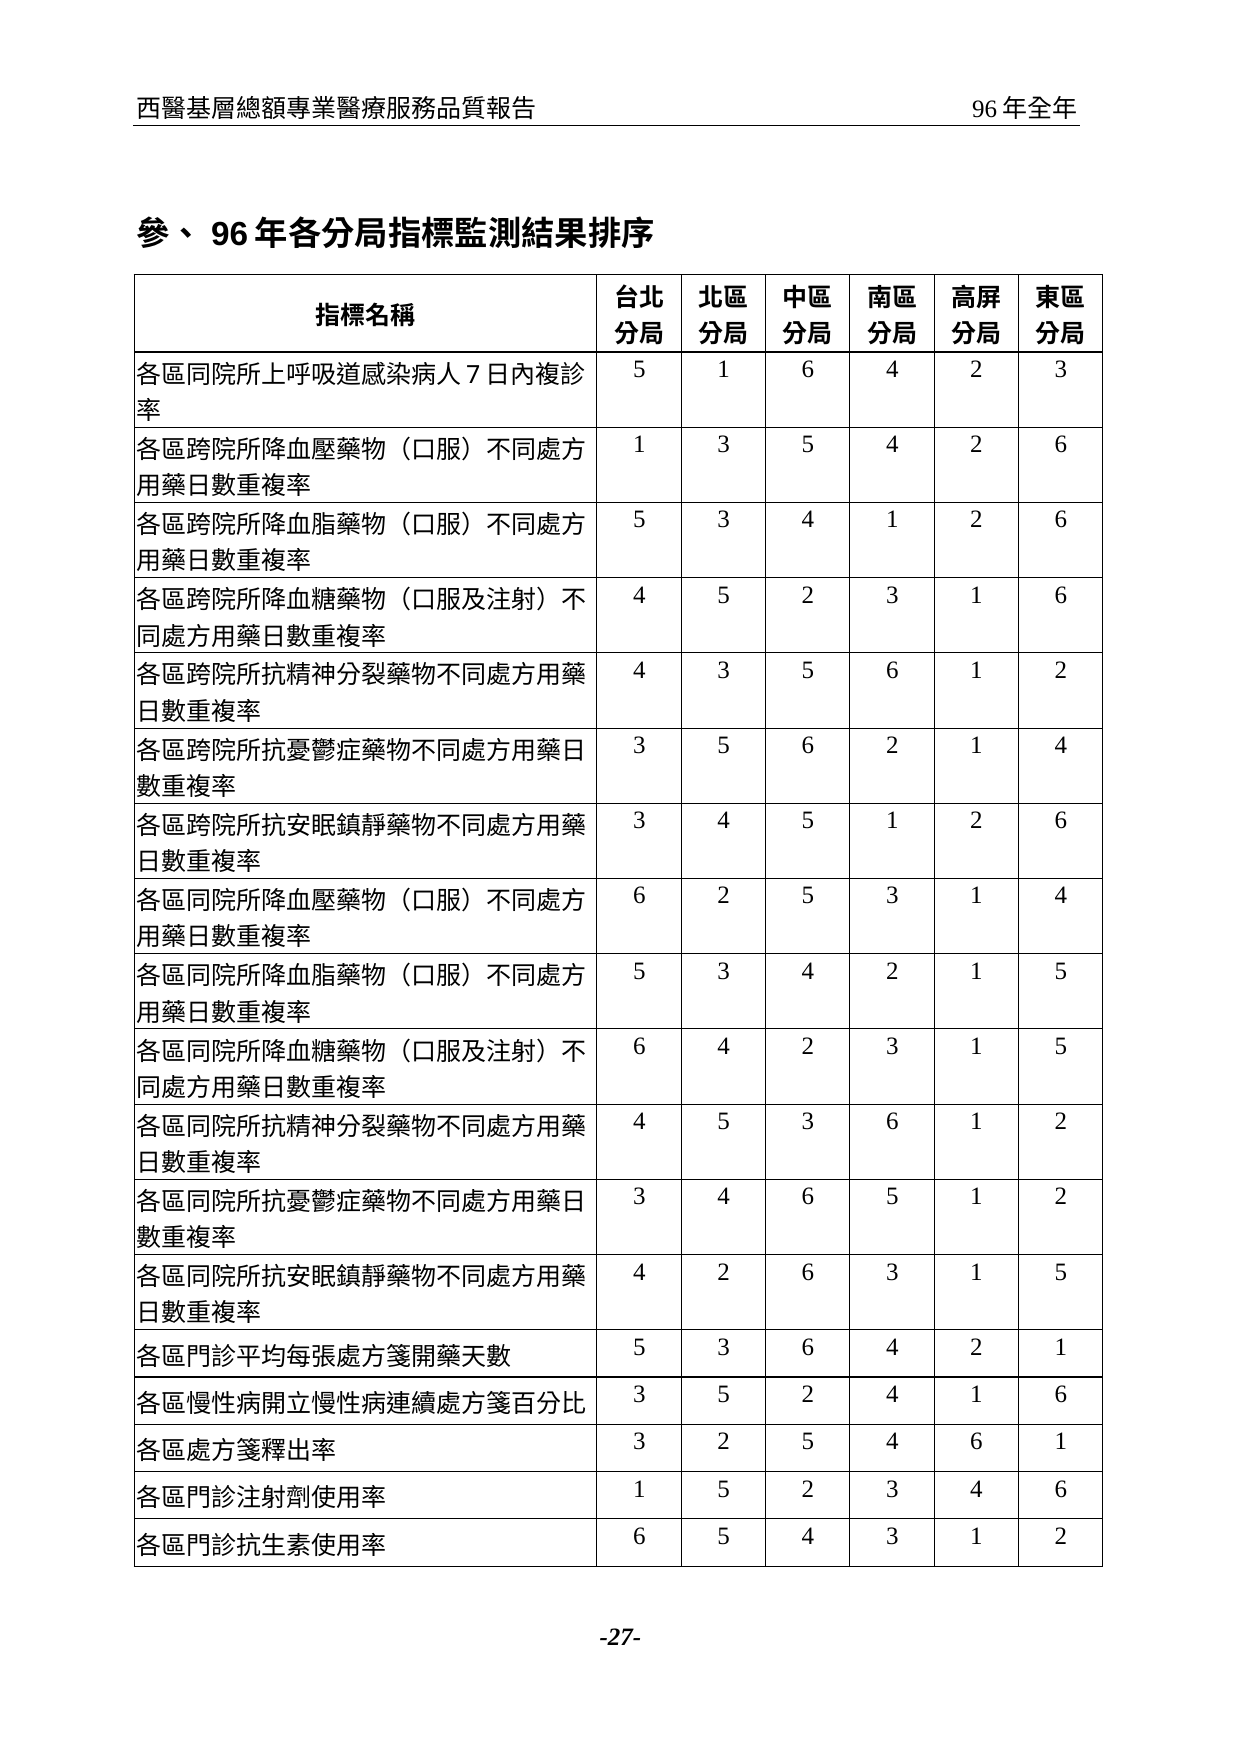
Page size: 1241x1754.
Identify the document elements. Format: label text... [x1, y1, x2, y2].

table_cell 1 [935, 1255, 1018, 1329]
table_cell 1 [935, 653, 1018, 727]
table_cell 3 [597, 1425, 681, 1471]
table_cell 3 [597, 804, 681, 878]
table_cell 1 [682, 353, 765, 427]
table_header 北區 分局 [682, 275, 765, 351]
table_cell 2 [935, 1330, 1018, 1376]
table_cell 3 [682, 503, 765, 577]
table_cell 5 [766, 1425, 849, 1471]
table_cell 3 [597, 729, 681, 803]
table_cell 各區跨院所抗憂鬱症藥物不同處方用藥日數重複率 [135, 729, 596, 803]
table_cell 4 [766, 503, 849, 577]
table_cell 6 [597, 1029, 681, 1103]
table_cell 2 [1019, 1180, 1102, 1254]
table_cell 6 [1019, 503, 1102, 577]
table_cell 2 [682, 1425, 765, 1471]
table_cell 6 [766, 353, 849, 427]
table_cell 2 [766, 578, 849, 652]
table_cell 4 [1019, 879, 1102, 953]
table_cell 4 [597, 1255, 681, 1329]
table_cell 5 [766, 804, 849, 878]
table_header 指標名稱 [135, 275, 596, 351]
table_header 高屏 分局 [935, 275, 1018, 351]
table_cell 1 [850, 804, 934, 878]
table_cell 各區跨院所抗安眠鎮靜藥物不同處方用藥日數重複率 [135, 804, 596, 878]
table_cell 各區同院所降血脂藥物（口服）不同處方用藥日數重複率 [135, 954, 596, 1028]
table_header 南區 分局 [850, 275, 934, 351]
table_cell 4 [597, 1105, 681, 1179]
table_cell 1 [1019, 1330, 1102, 1376]
table_cell 2 [935, 804, 1018, 878]
table_cell 1 [597, 428, 681, 502]
table_cell 3 [850, 1029, 934, 1103]
table_cell 1 [1019, 1425, 1102, 1471]
table_cell 4 [766, 954, 849, 1028]
table_cell 1 [935, 1378, 1018, 1424]
table_cell 各區同院所降血糖藥物（口服及注射）不同處方用藥日數重複率 [135, 1029, 596, 1103]
table_cell 5 [682, 1472, 765, 1518]
table_cell 3 [850, 1255, 934, 1329]
table_cell 3 [850, 1472, 934, 1518]
table_cell 4 [850, 1425, 934, 1471]
table_cell 6 [935, 1425, 1018, 1471]
table_cell 2 [766, 1029, 849, 1103]
table_cell 5 [766, 879, 849, 953]
table_cell 6 [766, 729, 849, 803]
table_cell 6 [1019, 1378, 1102, 1424]
table_cell 4 [850, 428, 934, 502]
table_cell 1 [935, 1105, 1018, 1179]
table_cell 2 [766, 1378, 849, 1424]
table_cell 4 [597, 578, 681, 652]
table_cell 各區同院所上呼吸道感染病人7日內複診率 [135, 353, 596, 427]
table_cell 4 [682, 804, 765, 878]
table_cell 5 [597, 954, 681, 1028]
table_cell 3 [597, 1378, 681, 1424]
table_cell 1 [597, 1472, 681, 1518]
table_cell 5 [1019, 954, 1102, 1028]
table_cell 5 [597, 1330, 681, 1376]
subtitle 96年各分局指標監測結果排序 [136, 207, 1104, 255]
table_cell 6 [1019, 804, 1102, 878]
table_cell 2 [935, 428, 1018, 502]
table_cell 各區門診抗生素使用率 [135, 1519, 596, 1566]
table_cell 各區處方箋釋出率 [135, 1425, 596, 1471]
table_cell 3 [1019, 353, 1102, 427]
table_cell 1 [935, 1180, 1018, 1254]
table_cell 各區同院所降血壓藥物（口服）不同處方用藥日數重複率 [135, 879, 596, 953]
table_cell 3 [682, 428, 765, 502]
table_cell 各區同院所抗憂鬱症藥物不同處方用藥日數重複率 [135, 1180, 596, 1254]
table_cell 各區慢性病開立慢性病連續處方箋百分比 [135, 1378, 596, 1424]
table_cell 6 [766, 1255, 849, 1329]
table_cell 5 [682, 578, 765, 652]
table_cell 2 [850, 954, 934, 1028]
table_cell 3 [850, 879, 934, 953]
table_cell 各區門診注射劑使用率 [135, 1472, 596, 1518]
table_header 台北 分局 [597, 275, 681, 351]
table_cell 5 [682, 729, 765, 803]
table_cell 2 [766, 1472, 849, 1518]
table_cell 5 [682, 1378, 765, 1424]
table_cell 6 [850, 1105, 934, 1179]
table_cell 1 [850, 503, 934, 577]
table_cell 1 [935, 1029, 1018, 1103]
table_cell 3 [766, 1105, 849, 1179]
table_cell 2 [935, 353, 1018, 427]
table_cell 5 [682, 1105, 765, 1179]
table_cell 1 [935, 729, 1018, 803]
table_cell 1 [935, 879, 1018, 953]
table_cell 6 [597, 879, 681, 953]
table_cell 6 [850, 653, 934, 727]
table_cell 1 [935, 578, 1018, 652]
table_cell 各區跨院所降血壓藥物（口服）不同處方用藥日數重複率 [135, 428, 596, 502]
table_cell 3 [850, 1519, 934, 1566]
table_cell 5 [766, 653, 849, 727]
table_cell 2 [850, 729, 934, 803]
table_cell 6 [766, 1180, 849, 1254]
table_cell 6 [597, 1519, 681, 1566]
table_cell 5 [766, 428, 849, 502]
table_cell 6 [1019, 578, 1102, 652]
table_header 東區 分局 [1019, 275, 1102, 351]
table_cell 4 [850, 1330, 934, 1376]
table_cell 2 [682, 1255, 765, 1329]
table_cell 3 [850, 578, 934, 652]
table_cell 6 [766, 1330, 849, 1376]
table_cell 4 [597, 653, 681, 727]
table_cell 5 [850, 1180, 934, 1254]
table_cell 2 [682, 879, 765, 953]
table_cell 4 [682, 1180, 765, 1254]
table_cell 3 [682, 653, 765, 727]
table_cell 各區跨院所降血糖藥物（口服及注射）不同處方用藥日數重複率 [135, 578, 596, 652]
table_cell 5 [682, 1519, 765, 1566]
table_cell 1 [935, 1519, 1018, 1566]
table_cell 5 [1019, 1255, 1102, 1329]
table_cell 2 [1019, 1519, 1102, 1566]
table_cell 5 [597, 353, 681, 427]
table_cell 2 [1019, 653, 1102, 727]
table_cell 5 [1019, 1029, 1102, 1103]
table_cell 4 [682, 1029, 765, 1103]
table_cell 4 [1019, 729, 1102, 803]
table_cell 各區跨院所降血脂藥物（口服）不同處方用藥日數重複率 [135, 503, 596, 577]
table_cell 3 [597, 1180, 681, 1254]
table_cell 4 [850, 1378, 934, 1424]
table_cell 2 [935, 503, 1018, 577]
table_cell 各區同院所抗精神分裂藥物不同處方用藥日數重複率 [135, 1105, 596, 1179]
table_cell 1 [935, 954, 1018, 1028]
table_cell 3 [682, 1330, 765, 1376]
table_cell 2 [1019, 1105, 1102, 1179]
table_cell 6 [1019, 428, 1102, 502]
table_cell 4 [766, 1519, 849, 1566]
table_cell 4 [850, 353, 934, 427]
table_cell 各區門診平均每張處方箋開藥天數 [135, 1330, 596, 1376]
table_cell 6 [1019, 1472, 1102, 1518]
table_cell 各區同院所抗安眠鎮靜藥物不同處方用藥日數重複率 [135, 1255, 596, 1329]
table_cell 3 [682, 954, 765, 1028]
table_cell 5 [597, 503, 681, 577]
table_header 中區 分局 [766, 275, 849, 351]
table_cell 4 [935, 1472, 1018, 1518]
table_cell 各區跨院所抗精神分裂藥物不同處方用藥日數重複率 [135, 653, 596, 727]
